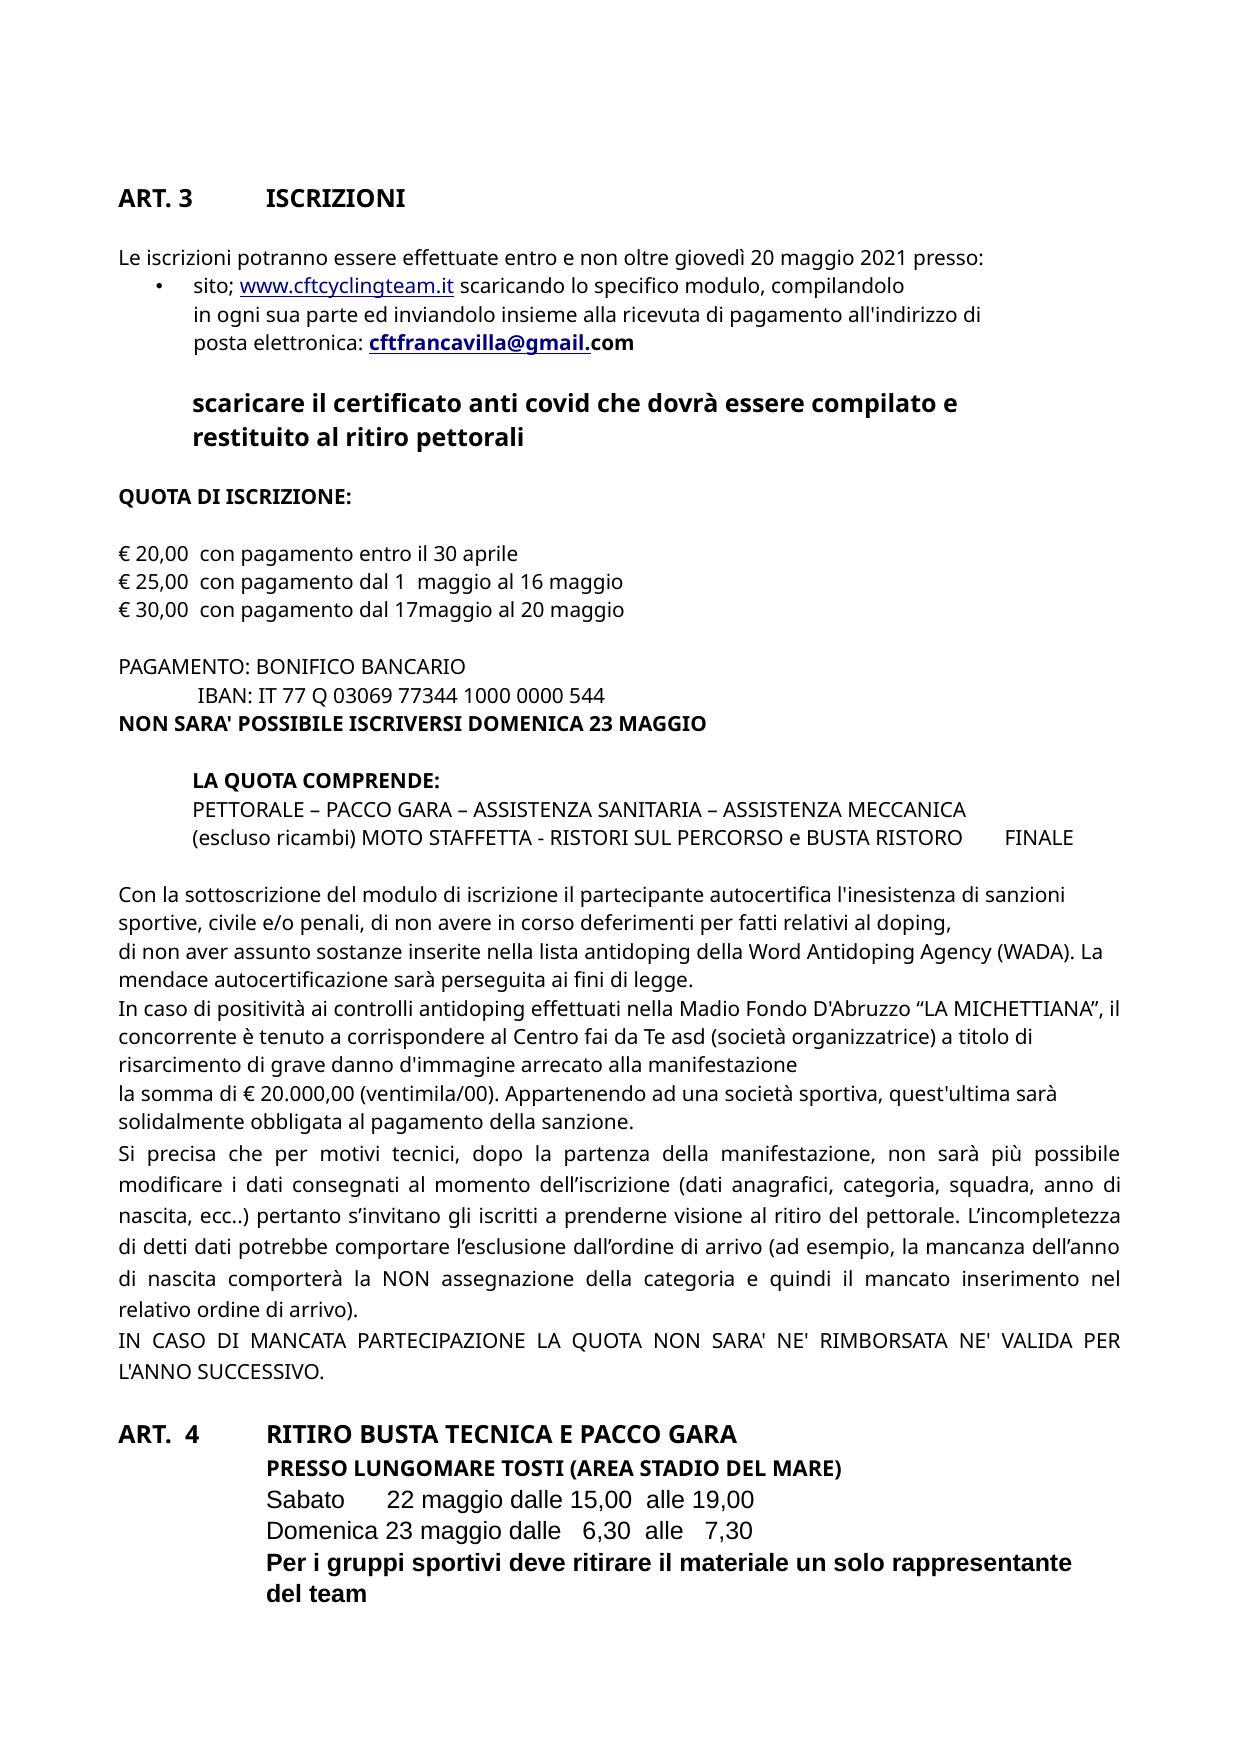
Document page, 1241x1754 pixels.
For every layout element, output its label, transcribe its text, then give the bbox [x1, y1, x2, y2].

list sito; www.cftcyclingteam.it scaricando lo specifico modulo, compilandolo [156, 272, 1122, 300]
text € 30,00 con pagamento dal 17maggio al 20 maggio [118, 596, 1122, 624]
text LA QUOTA COMPRENDE: [118, 766, 1122, 795]
text PRESSO LUNGOMARE TOSTI (AREA STADIO DEL MARE) [118, 1451, 1122, 1482]
text Le iscrizioni potranno essere effettuate entro e non oltre giovedì 20 maggio 2021 presso: [118, 243, 1122, 272]
text Si precisa che per motivi tecnici, dopo la partenza della manifestazione, non sarà più possibile modificare i dati consegnati al momento dell’iscrizione (dati anagrafici, categoria, squadra, anno di nascita, ecc..) pertanto s’invitano gli iscritti a prenderne visione al ritiro del pettorale. L’incompletezza di detti dati potrebbe comportare l’esclusione dall’ordine di arrivo (ad esempio, la mancanza dell’anno di nascita comporterà la NON assegnazione della categoria e quindi il mancato inserimento nel relativo ordine di arrivo). [118, 1136, 1122, 1323]
text Sabato 22 maggio dalle 15,00 alle 19,00 [118, 1482, 1122, 1514]
list in ogni sua parte ed inviandolo insieme alla ricevuta di pagamento all'indirizzo di [156, 300, 1122, 328]
text € 20,00 con pagamento entro il 30 aprile [118, 539, 1122, 567]
text Domenica 23 maggio dalle 6,30 alle 7,30 [118, 1514, 1122, 1545]
list posta elettronica: cftfrancavilla@gmail.com [156, 328, 1122, 357]
text ART. 3 ISCRIZIONI [118, 181, 1122, 215]
text scaricare il certificato anti covid che dovrà essere compilato e restituito al ritiro pettorali [118, 385, 1122, 453]
text di non aver assunto sostanze inserite nella lista antidoping della Word Antidoping Agency (WADA). La mendace autocertificazione sarà perseguita ai fini di legge. [118, 937, 1122, 994]
text PAGAMENTO: BONIFICO BANCARIO [118, 652, 1122, 681]
text IN CASO DI MANCATA PARTECIPAZIONE LA QUOTA NON SARA' NE' RIMBORSATA NE' VALIDA PER L'ANNO SUCCESSIVO. [118, 1323, 1122, 1386]
text € 25,00 con pagamento dal 1 maggio al 16 maggio [118, 567, 1122, 596]
text Per i gruppi sportivi deve ritirare il materiale un solo rappresentante [118, 1545, 1122, 1576]
text NON SARA' POSSIBILE ISCRIVERSI DOMENICA 23 MAGGIO [118, 709, 1122, 738]
text IBAN: IT 77 Q 03069 77344 1000 0000 544 [118, 681, 1122, 709]
text (escluso ricambi) MOTO STAFFETTA - RISTORI SUL PERCORSO e BUSTA RISTORO FINALE [118, 823, 1122, 852]
text PETTORALE – PACCO GARA – ASSISTENZA SANITARIA – ASSISTENZA MECCANICA [118, 795, 1122, 823]
text Con la sottoscrizione del modulo di iscrizione il partecipante autocertifica l'inesistenza di sanzioni sportive, civile e/o penali, di non avere in corso deferimenti per fatti relativi al doping, [118, 880, 1122, 937]
text QUOTA DI ISCRIZIONE: [118, 482, 1122, 510]
text In caso di positività ai controlli antidoping effettuati nella Madio Fondo D'Abruzzo “LA MICHETTIANA”, il concorrente è tenuto a corrispondere al Centro fai da Te asd (società organizzatrice) a titolo di risarcimento di grave danno d'immagine arrecato alla manifestazione [118, 994, 1122, 1079]
text ART. 4 RITIRO BUSTA TECNICA E PACCO GARA [118, 1417, 1122, 1451]
text la somma di € 20.000,00 (ventimila/00). Appartenendo ad una società sportiva, quest'ultima sarà solidalmente obbligata al pagamento della sanzione. [118, 1079, 1122, 1136]
text del team [118, 1576, 1122, 1607]
